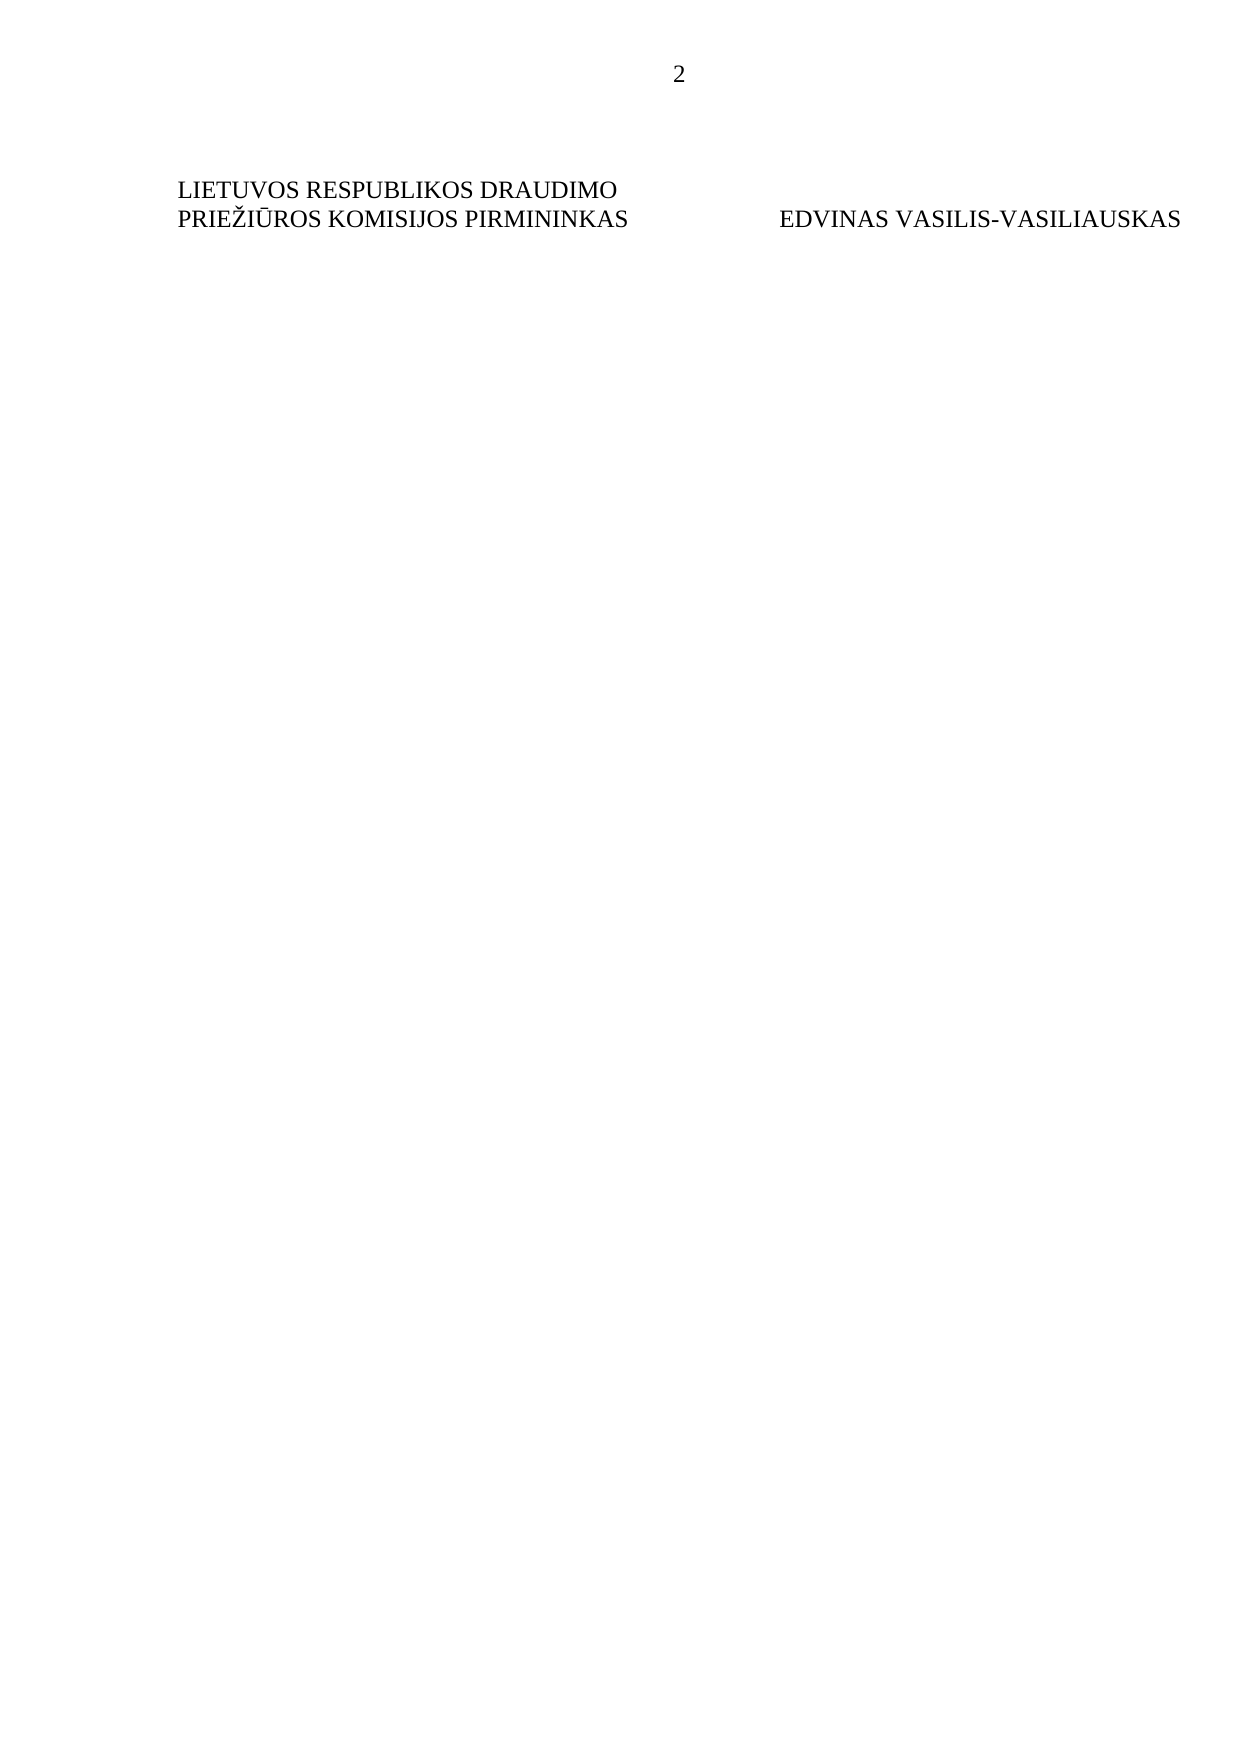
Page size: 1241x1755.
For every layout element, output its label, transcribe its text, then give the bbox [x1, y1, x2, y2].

text priežiūros komisijos pirmininkas Edvinas Vasilis-Vasiliauskas [177, 204, 1181, 233]
text Lietuvos Respublikos draudimo [177, 176, 1181, 204]
